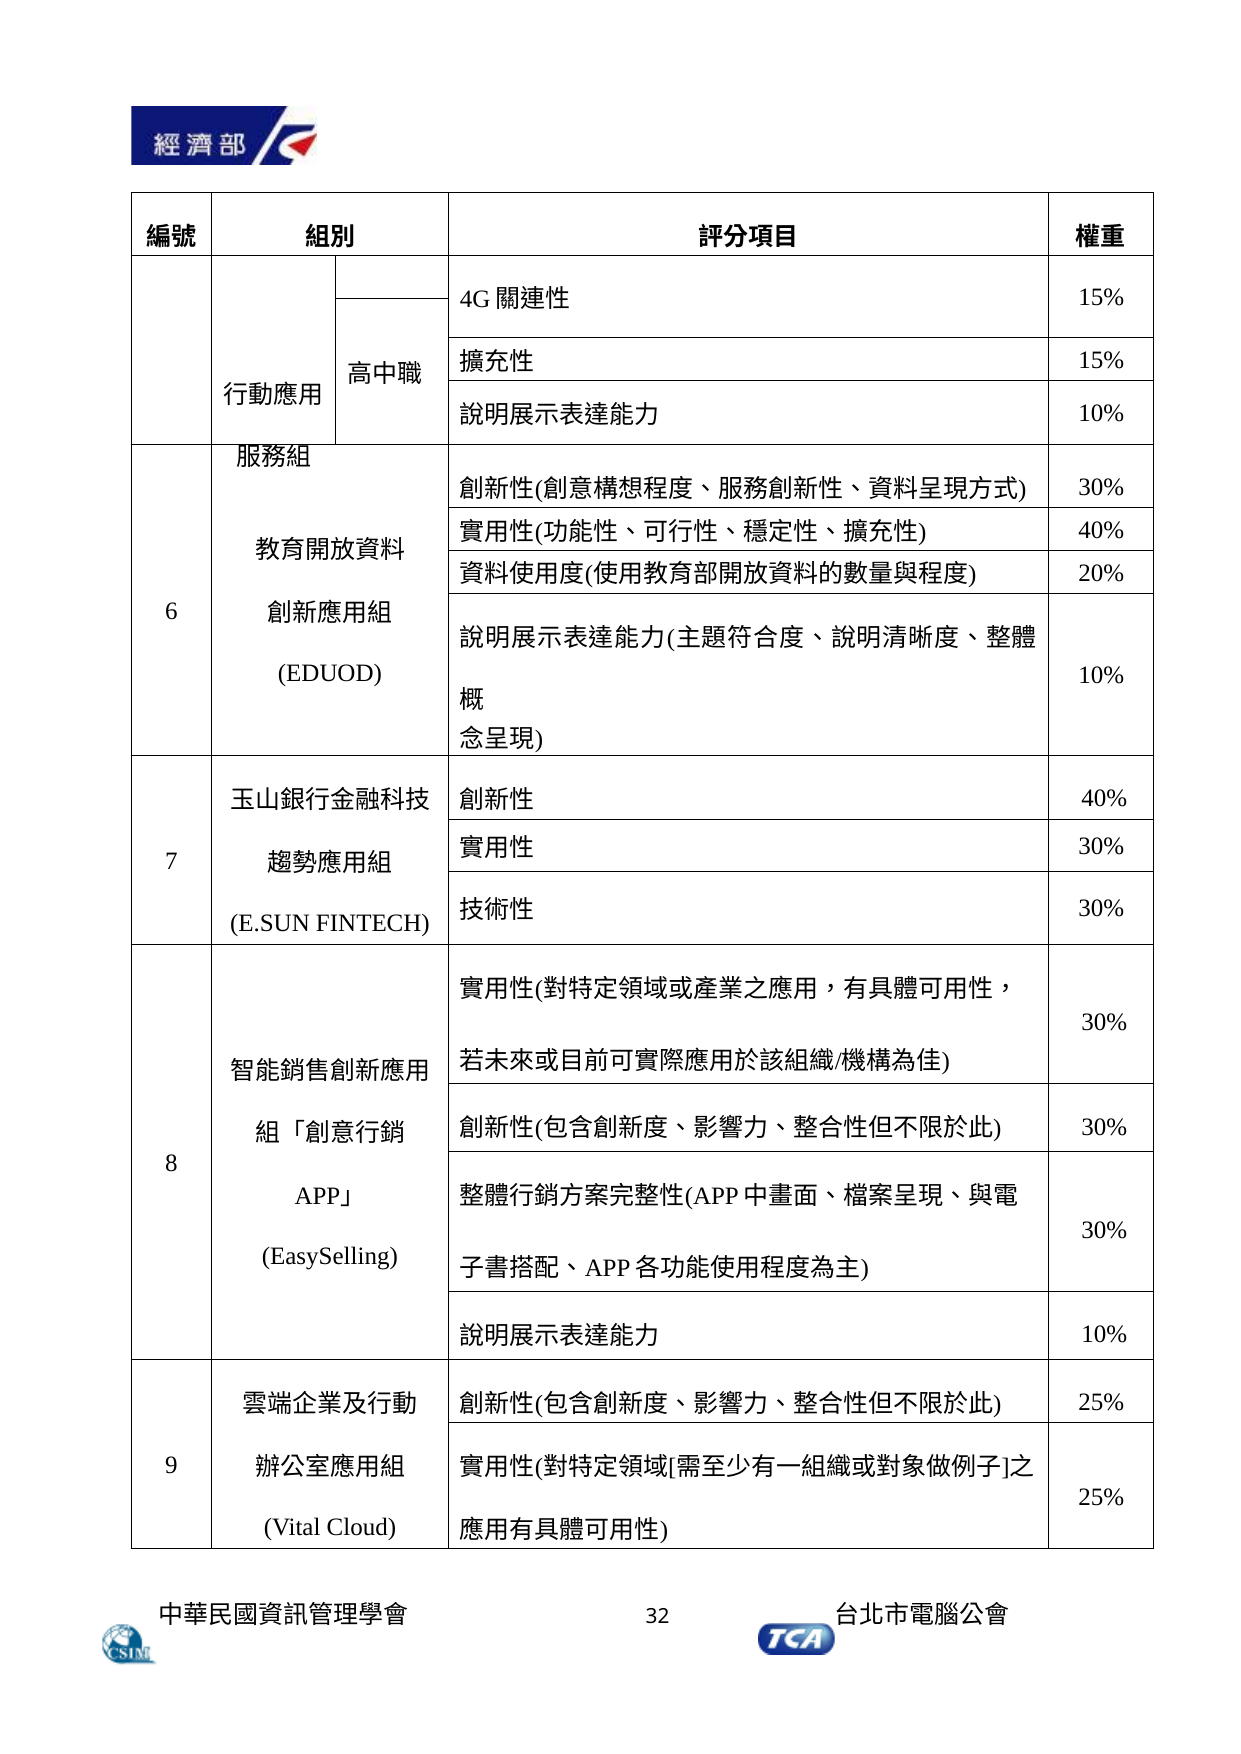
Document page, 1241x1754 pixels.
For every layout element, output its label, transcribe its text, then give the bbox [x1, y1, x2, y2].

table_cell 實用性(對特定領域[需至少有一組織或對象做例子]之應用有具體可用性) [449, 1423, 1048, 1548]
table_header 評分項目 [449, 193, 1048, 255]
table_header 組別 [212, 193, 448, 255]
table_cell 創新性 [449, 756, 1048, 819]
table_cell 教育開放資料 創新應用組 (EDUOD) [212, 445, 448, 755]
table_cell 說明展示表達能力(主題符合度、說明清晰度、整體概 念呈現) [449, 594, 1048, 755]
table_cell 技術性 [449, 872, 1048, 944]
table_cell 創新性(包含創新度、影響力、整合性但不限於此) [449, 1360, 1048, 1422]
table_cell 校園4G行動應用 服務組 (CPS4G) [212, 256, 335, 444]
table_cell 實用性 [449, 820, 1048, 871]
table_cell 8 [132, 945, 211, 1359]
table_cell 7 [132, 756, 211, 944]
table_cell 40% [1049, 756, 1153, 819]
table_cell 雲端企業及行動 辦公室應用組 (Vital Cloud) [212, 1360, 448, 1548]
table_header 編號 [132, 193, 211, 255]
table_cell 40% [1049, 508, 1153, 550]
table_cell 玉山銀行金融科技 趨勢應用組 (E.SUN FINTECH) [212, 756, 448, 944]
table_cell 15% [1049, 338, 1153, 380]
table_cell 說明展示表達能力 [449, 381, 1048, 444]
table_cell 智能銷售創新應用組「創意行銷APP」 (EasySelling) [212, 945, 448, 1359]
table_cell 25% [1049, 1360, 1153, 1422]
table_cell [132, 256, 211, 444]
table_cell 資料使用度(使用教育部開放資料的數量與程度) [449, 551, 1048, 593]
table_cell 4G關連性 [449, 256, 1048, 337]
table_cell 高中職 [336, 299, 448, 444]
table_cell 9 [132, 1360, 211, 1548]
table_cell 創新性(包含創新度、影響力、整合性但不限於此) [449, 1084, 1048, 1151]
table_cell 25% [1049, 1423, 1153, 1548]
table_cell 15% [1049, 256, 1153, 337]
table_cell 30% [1049, 945, 1153, 1083]
table_cell 30% [1049, 872, 1153, 944]
table_cell 10% [1049, 381, 1153, 444]
table_cell 6 [132, 445, 211, 755]
table_cell 20% [1049, 551, 1153, 593]
table_cell 30% [1049, 1084, 1153, 1151]
table_cell 整體行銷方案完整性(APP中畫面、檔案呈現、與電子書搭配、APP各功能使用程度為主) [449, 1152, 1048, 1291]
table_cell 10% [1049, 594, 1153, 755]
table_cell 實用性(對特定領域或產業之應用，有具體可用性，若未來或目前可實際應用於該組織/機構為佳) [449, 945, 1048, 1083]
table_cell 10% [1049, 1292, 1153, 1359]
table_cell 30% [1049, 820, 1153, 871]
table_cell 擴充性 [449, 338, 1048, 380]
table_cell 30% [1049, 445, 1153, 507]
table_cell 說明展示表達能力 [449, 1292, 1048, 1359]
table_cell 實用性(功能性、可行性、穩定性、擴充性) [449, 508, 1048, 550]
table_cell 創新性(創意構想程度、服務創新性、資料呈現方式) [449, 445, 1048, 507]
table_cell 30% [1049, 1152, 1153, 1291]
table_header 權重 [1049, 193, 1153, 255]
table_cell [336, 256, 448, 298]
